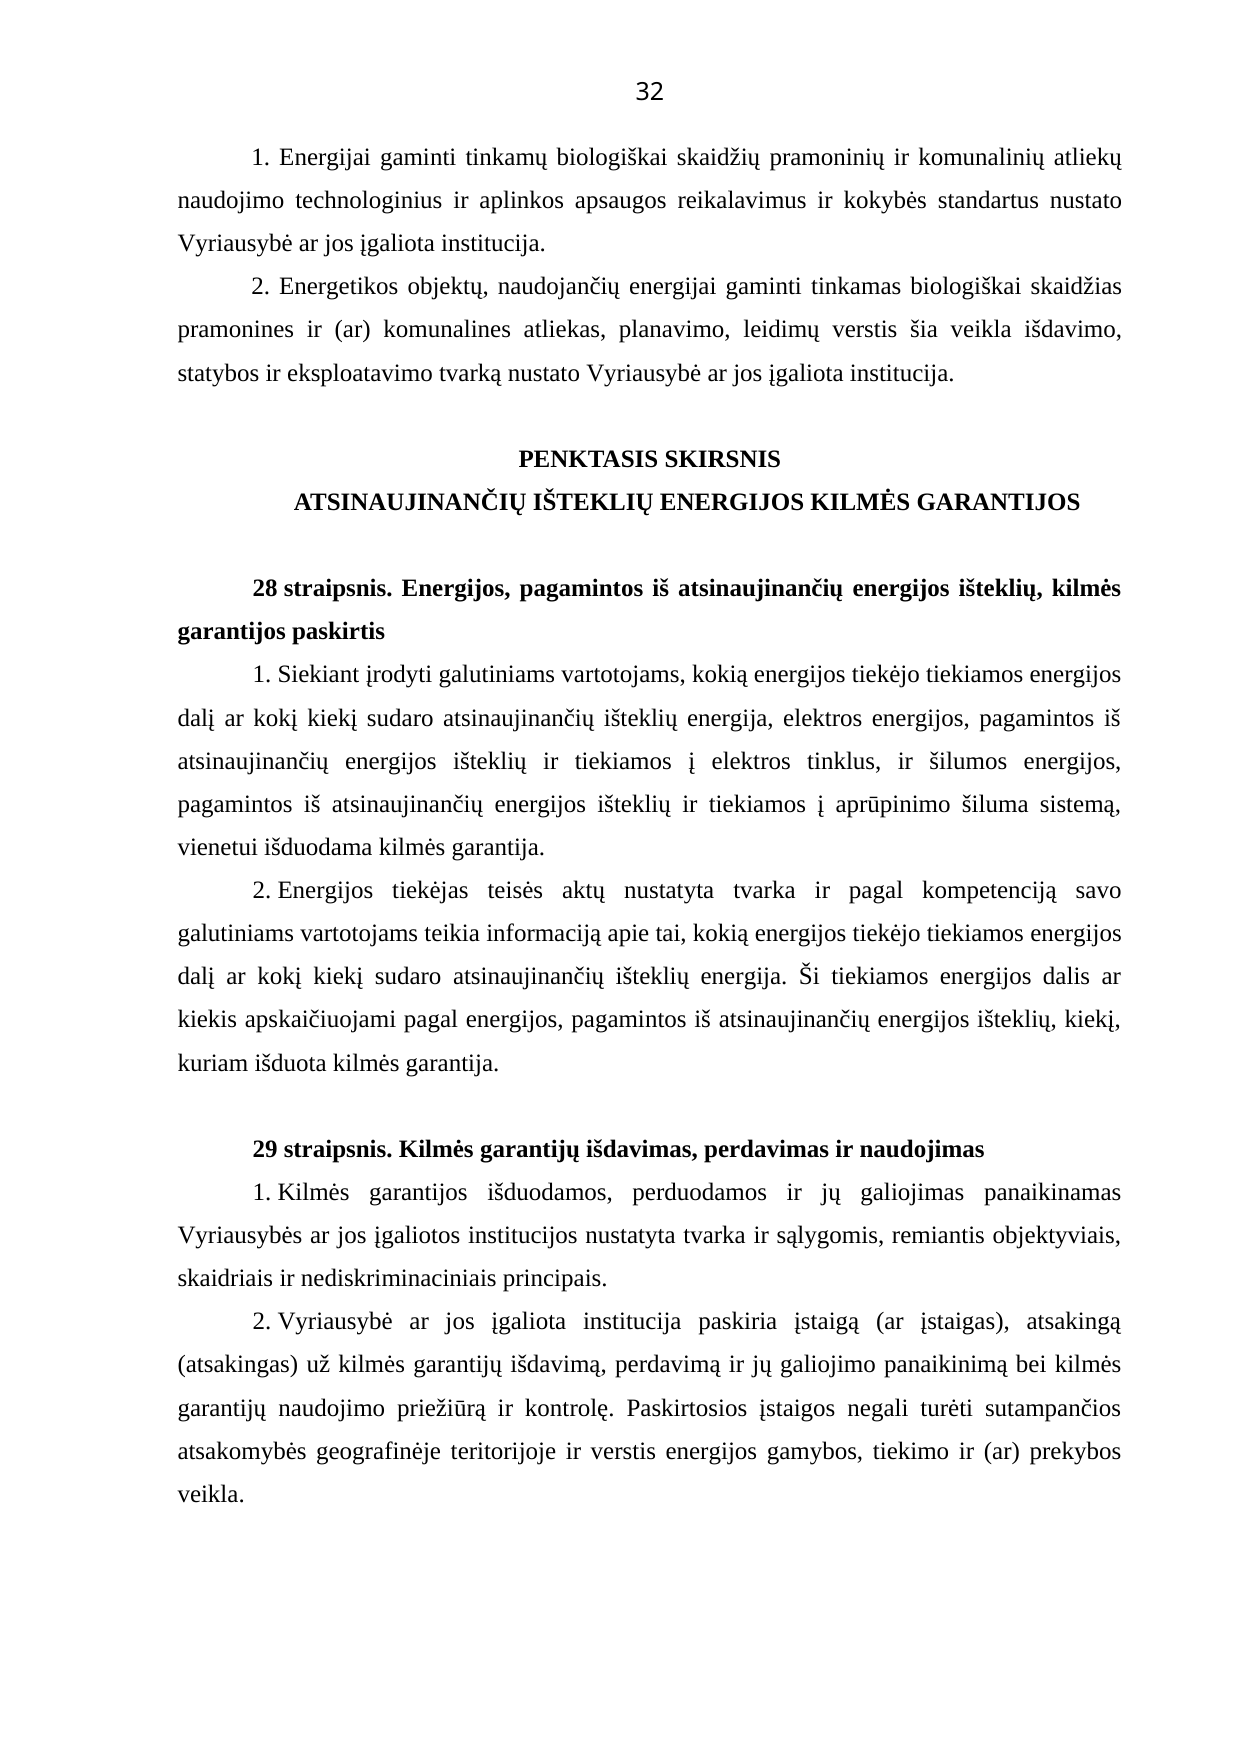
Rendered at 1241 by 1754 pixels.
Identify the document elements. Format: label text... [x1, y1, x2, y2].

text 1. Kilmės garantijos išduodamos, perduodamos ir jų galiojimas panaikinamas Vyriausybės ar jos įgaliotos institucijos nustatyta tvarka ir sąlygomis, remiantis objektyviais, skaidriais ir nediskriminaciniais principais. [177, 1177, 1122, 1292]
text 2. Energijos tiekėjas teisės aktų nustatyta tvarka ir pagal kompetenciją savo galutiniams vartotojams teikia informaciją apie tai, kokią energijos tiekėjo tiekiamos energijos dalį ar kokį kiekį sudaro atsinaujinančių išteklių energija. Ši tiekiamos energijos dalis ar kiekis apskaičiuojami pagal energijos, pagamintos iš atsinaujinančių energijos išteklių, kiekį, kuriam išduota kilmės garantija. [177, 875, 1122, 1076]
text 29 straipsnis. Kilmės garantijų išdavimas, perdavimas ir naudojimas [177, 1134, 1122, 1163]
text 28 straipsnis. Energijos, pagamintos iš atsinaujinančių energijos išteklių, kilmės garantijos paskirtis [177, 573, 1122, 645]
text 1. Energijai gaminti tinkamų biologiškai skaidžių pramoninių ir komunalinių atliekų naudojimo technologinius ir aplinkos apsaugos reikalavimus ir kokybės standartus nustato Vyriausybė ar jos įgaliota institucija. [177, 142, 1123, 257]
text 2. Energetikos objektų, naudojančių energijai gaminti tinkamas biologiškai skaidžias pramonines ir (ar) komunalines atliekas, planavimo, leidimų verstis šia veikla išdavimo, statybos ir eksploatavimo tvarką nustato Vyriausybė ar jos įgaliota institucija. [177, 271, 1123, 386]
text 1. Siekiant įrodyti galutiniams vartotojams, kokią energijos tiekėjo tiekiamos energijos dalį ar kokį kiekį sudaro atsinaujinančių išteklių energija, elektros energijos, pagamintos iš atsinaujinančių energijos išteklių ir tiekiamos į elektros tinklus, ir šilumos energijos, pagamintos iš atsinaujinančių energijos išteklių ir tiekiamos į aprūpinimo šiluma sistemą, vienetui išduodama kilmės garantija. [177, 659, 1122, 861]
text 2. Vyriausybė ar jos įgaliota institucija paskiria įstaigą (ar įstaigas), atsakingą (atsakingas) už kilmės garantijų išdavimą, perdavimą ir jų galiojimo panaikinimą bei kilmės garantijų naudojimo priežiūrą ir kontrolę. Paskirtosios įstaigos negali turėti sutampančios atsakomybės geografinėje teritorijoje ir verstis energijos gamybos, tiekimo ir (ar) prekybos veikla. [177, 1306, 1122, 1508]
text PENKTASIS SKIRSNIS [177, 444, 1122, 473]
text ATSINAUJINANČIŲ IŠTEKLIŲ ENERGIJOS KILMĖS GARANTIJOS [177, 487, 1122, 516]
